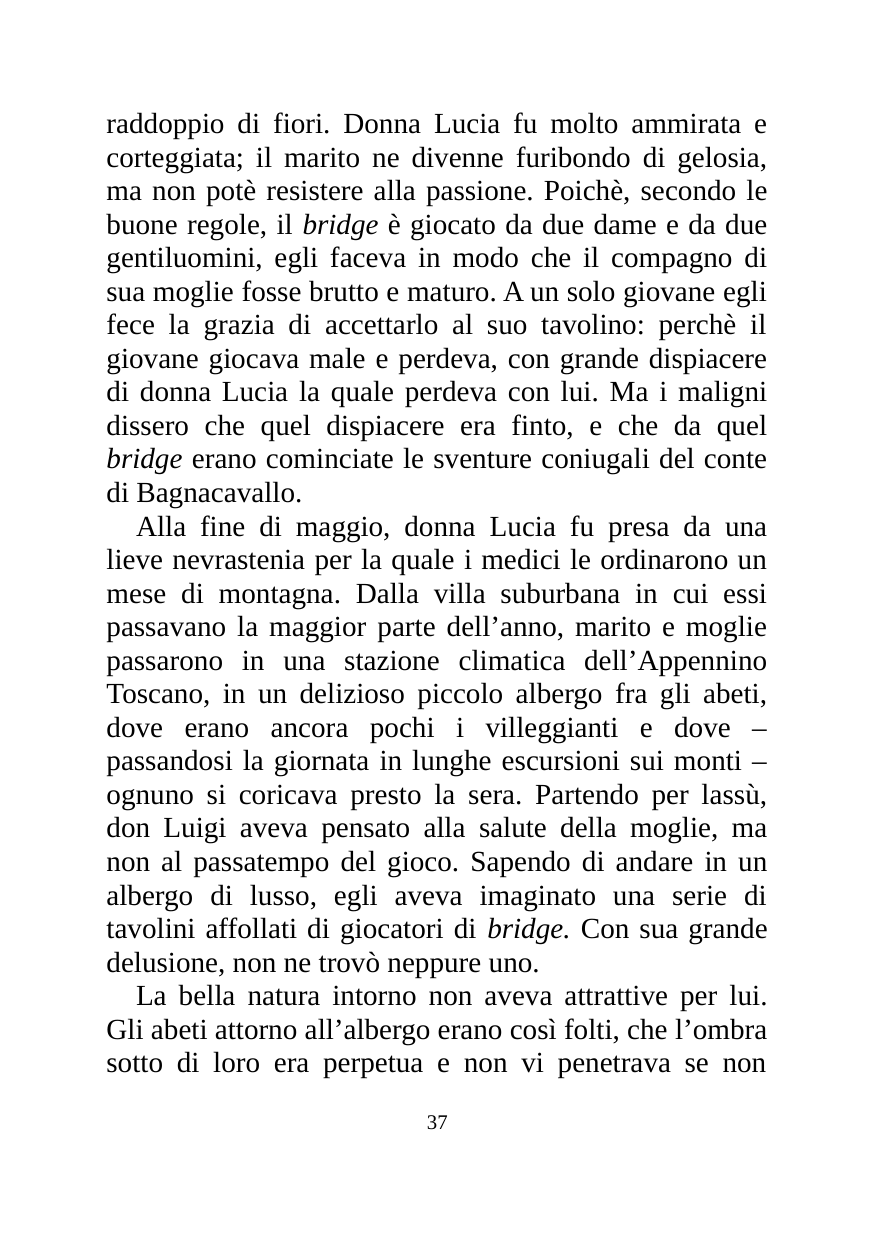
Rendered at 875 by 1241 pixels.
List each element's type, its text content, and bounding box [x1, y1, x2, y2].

text La bella natura intorno non aveva attrattive per lui. Gli abeti attorno all’albergo erano così folti, che l’ombra sotto di loro era perpetua e non vi penetrava se non [106, 978, 768, 1079]
text Alla fine di maggio, donna Lucia fu presa da una lieve nevrastenia per la quale i medici le ordinarono un mese di montagna. Dalla villa suburbana in cui essi passavano la maggior parte dell’anno, marito e moglie passarono in una stazione climatica dell’Appennino Toscano, in un delizioso piccolo albergo fra gli abeti, dove erano ancora pochi i villeggianti e dove – passandosi la giornata in lunghe escursioni sui monti – ognuno si coricava presto la sera. Partendo per lassù, don Luigi aveva pensato alla salute della moglie, ma non al passatempo del gioco. Sapendo di andare in un albergo di lusso, egli aveva imaginato una serie di tavolini affollati di giocatori di bridge. Con sua grande delusione, non ne trovò neppure uno. [106, 509, 768, 978]
text raddoppio di fiori. Donna Lucia fu molto ammirata e corteggiata; il marito ne divenne furibondo di gelosia, ma non potè resistere alla passione. Poichè, secondo le buone regole, il bridge è giocato da due dame e da due gentiluomini, egli faceva in modo che il compagno di sua moglie fosse brutto e maturo. A un solo giovane egli fece la grazia di accettarlo al suo tavolino: perchè il giovane giocava male e perdeva, con grande dispiacere di donna Lucia la quale perdeva con lui. Ma i maligni dissero che quel dispiacere era finto, e che da quel bridge erano cominciate le sventure coniugali del conte di Bagnacavallo. [106, 106, 768, 509]
